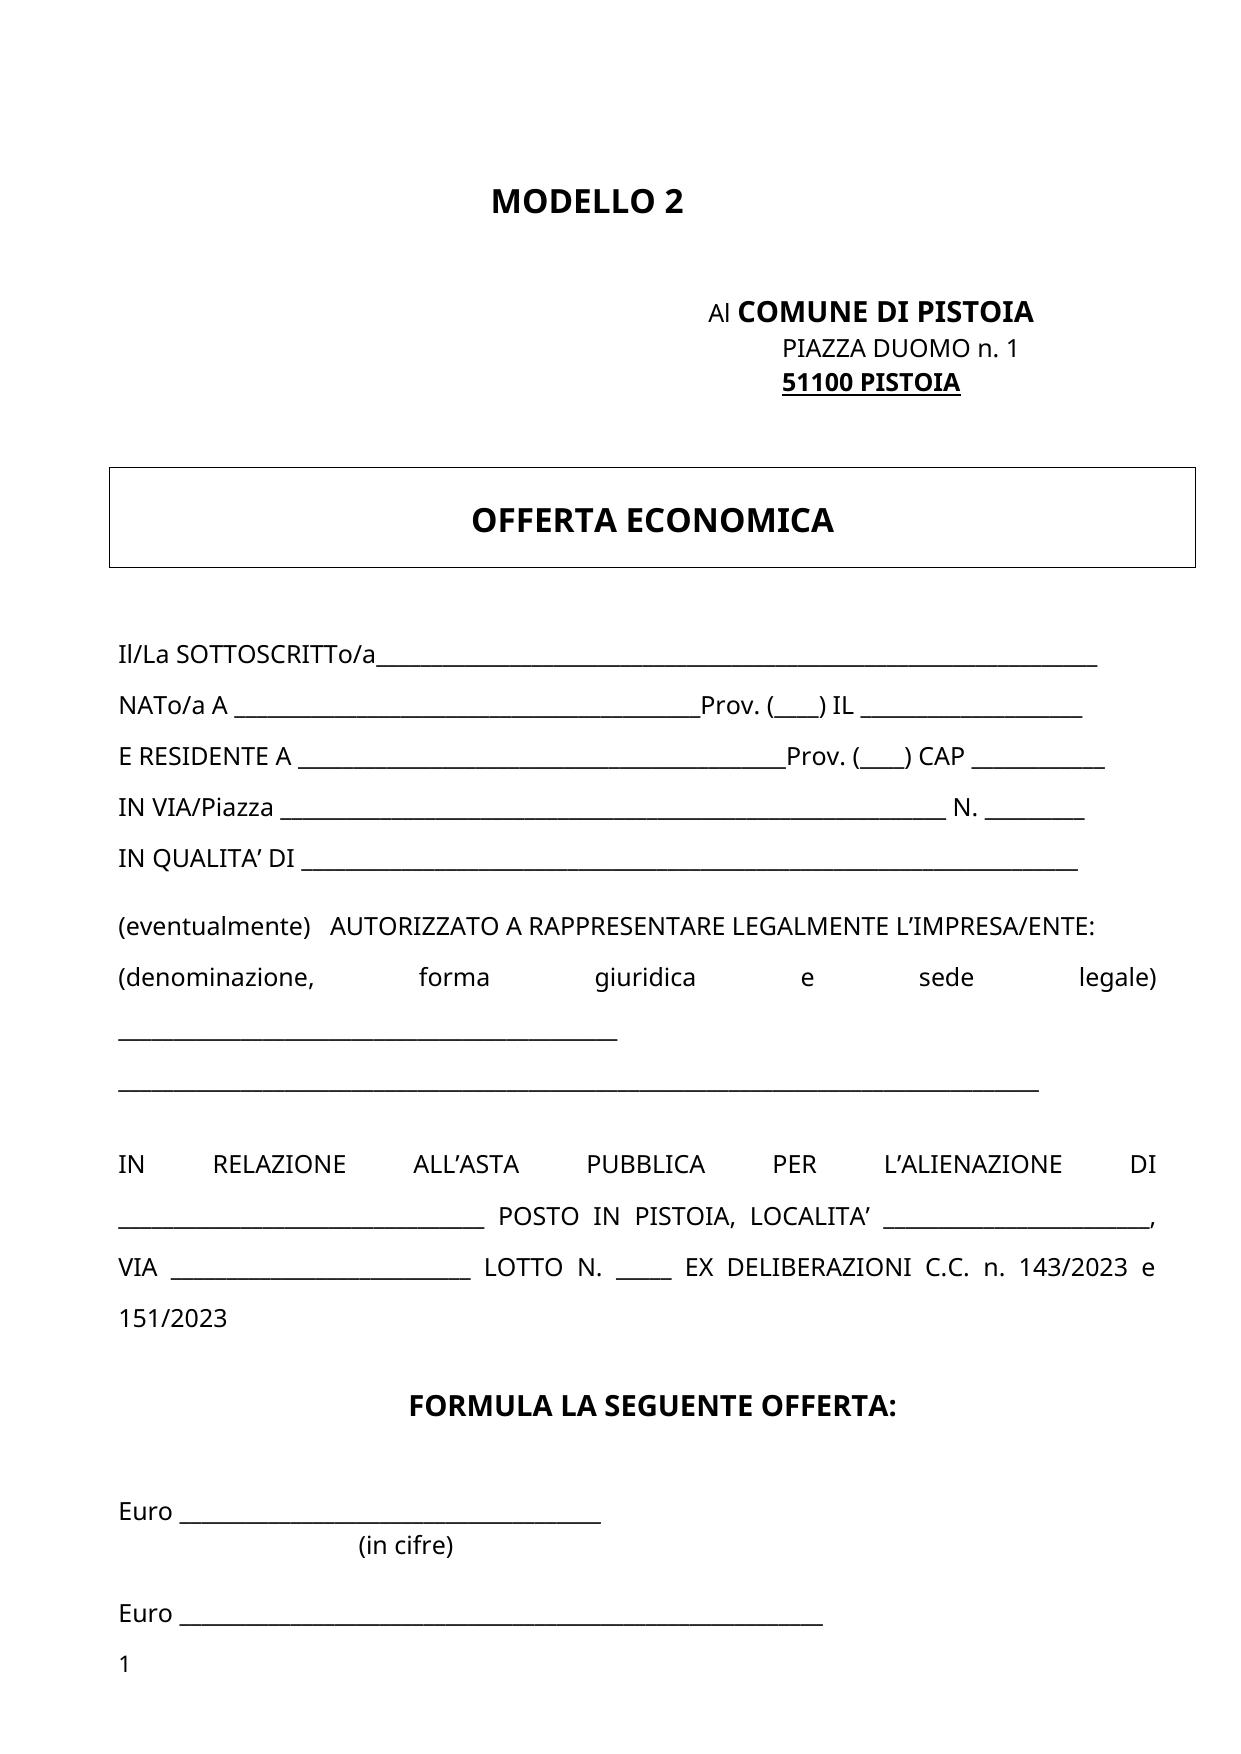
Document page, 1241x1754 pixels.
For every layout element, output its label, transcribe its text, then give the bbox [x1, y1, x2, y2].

text E RESIDENTE A ____________________________________________Prov. (____) CAP ____________ [118, 739, 1157, 773]
text (denominazione, forma giuridica e sede legale) _____________________________________________ [118, 960, 1157, 1045]
text FORMULA LA SEGUENTE OFFERTA: [118, 1385, 1187, 1425]
text ___________________________________________________________________________________ [118, 1062, 1157, 1096]
text PIAZZA DUOMO n. 1 [118, 331, 1187, 365]
text (eventualmente) AUTORIZZATO A RAPPRESENTARE LEGALMENTE L’IMPRESA/ENTE: [118, 909, 1187, 943]
text IN QUALITA’ DI ______________________________________________________________________ [118, 841, 1157, 875]
text IN VIA/Piazza ____________________________________________________________ N. _________ [118, 790, 1157, 824]
text Al COMUNE DI PISTOIA [118, 291, 1187, 331]
text Euro __________________________________________________________ [118, 1595, 1187, 1629]
text 51100 PISTOIA [118, 365, 1187, 399]
text OFFERTA ECONOMICA [110, 490, 1195, 543]
table_header MODELLO 2 [361, 178, 783, 223]
text (in cifre) [118, 1527, 1187, 1561]
text Il/La SOTTOSCRITTo/a_________________________________________________________________ [118, 637, 1157, 671]
text Euro ______________________________________ [118, 1493, 1187, 1527]
table_header [783, 178, 1169, 223]
table_header [107, 178, 361, 223]
text IN RELAZIONE ALL’ASTA PUBBLICA PER L’ALIENAZIONE DI _________________________________ POSTO IN PISTOIA, LOCALITA’ ________________________, VIA ___________________________ LOTTO N. _____ EX DELIBERAZIONI C.C. n. 143/2023 e 151/2023 [118, 1147, 1157, 1334]
text NATo/a A __________________________________________Prov. (____) IL ____________________ [118, 688, 1157, 722]
